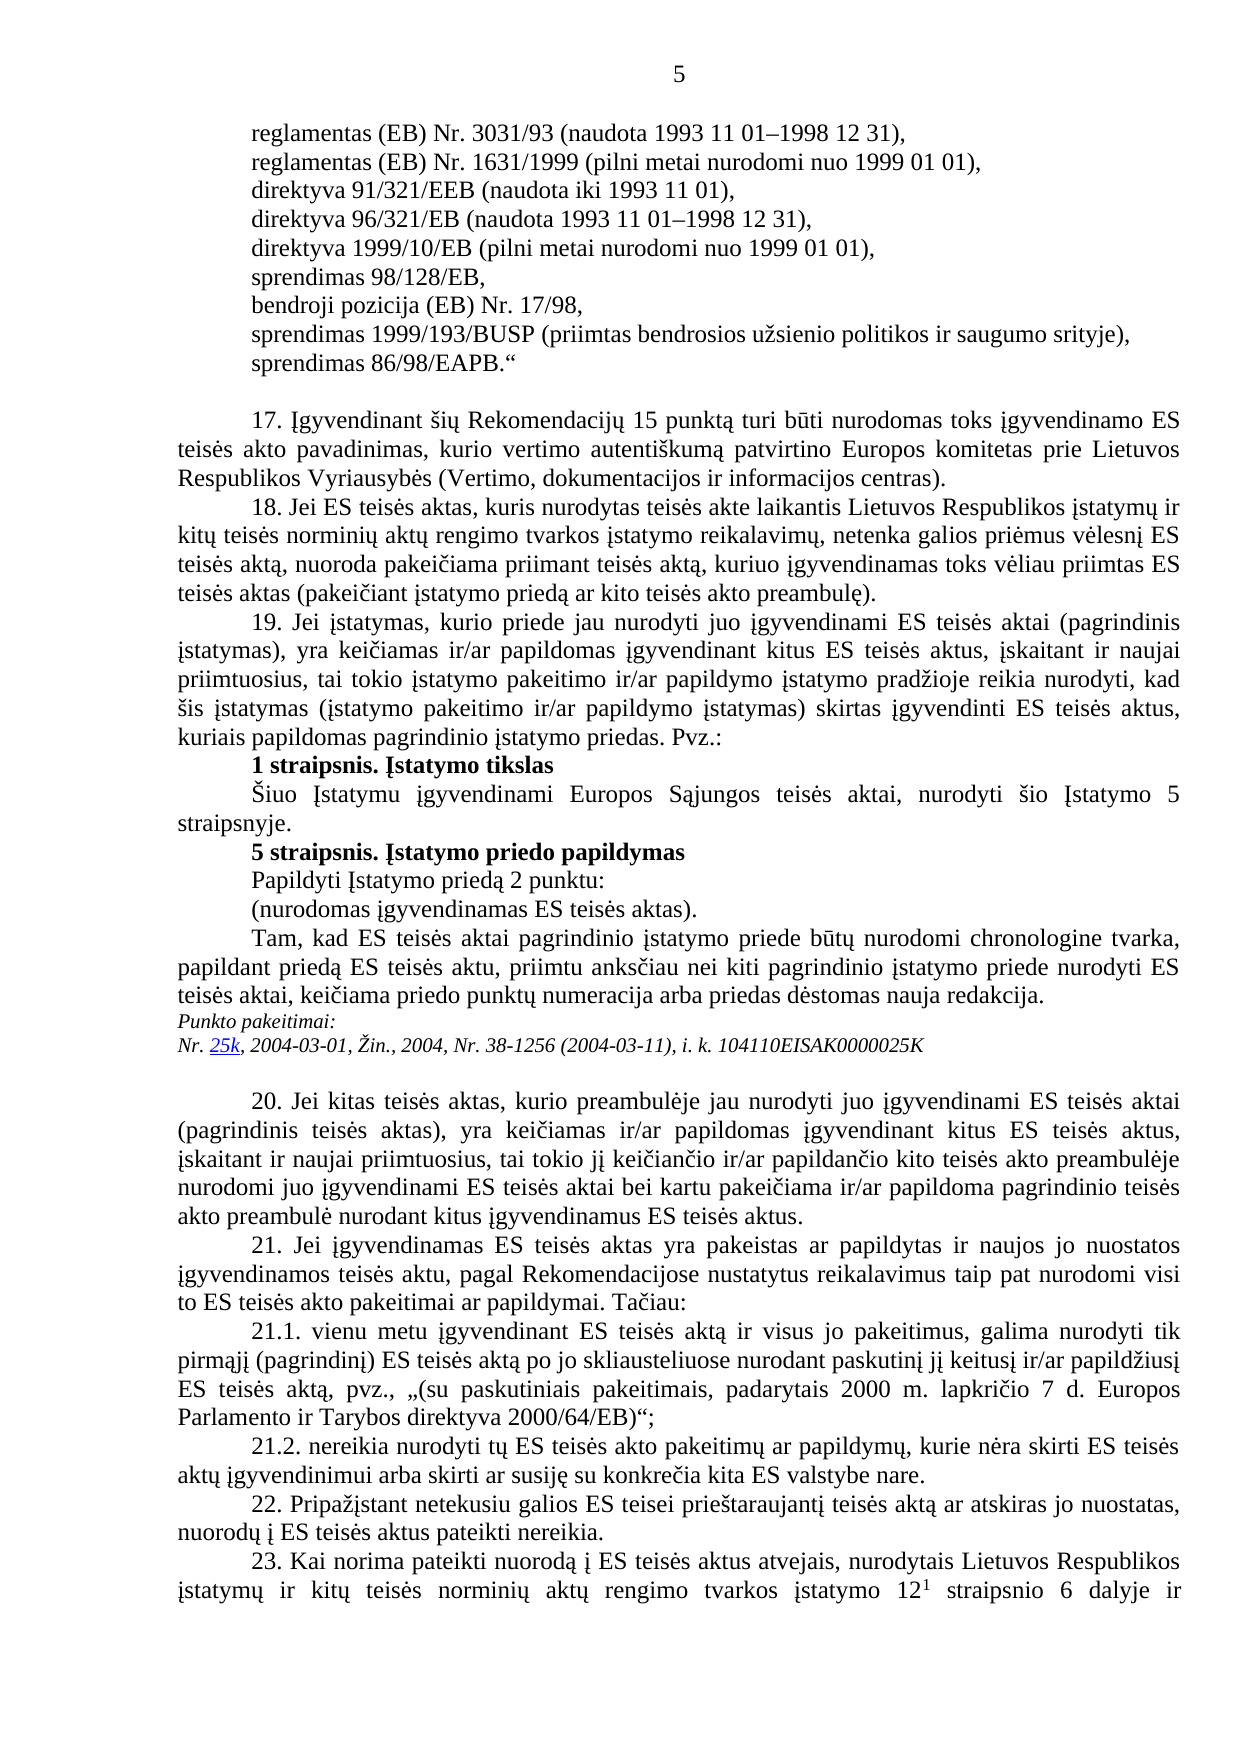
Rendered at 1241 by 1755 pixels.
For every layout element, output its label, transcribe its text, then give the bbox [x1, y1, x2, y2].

text sprendimas 1999/193/BUSP (priimtas bendrosios užsienio politikos ir saugumo srityje), [177, 319, 1181, 348]
text Nr. 25k, 2004-03-01, Žin., 2004, Nr. 38-1256 (2004-03-11), i. k. 104110EISAK0000025K [177, 1033, 1181, 1057]
text direktyva 96/321/EB (naudota 1993 11 01–1998 12 31), [177, 204, 1181, 233]
text 22. Pripažįstant netekusiu galios ES teisei prieštaraujantį teisės aktą ar atskiras jo nuostatas, nuorodų į ES teisės aktus pateikti nereikia. [177, 1489, 1181, 1546]
text 21.2. nereikia nurodyti tų ES teisės akto pakeitimų ar papildymų, kurie nėra skirti ES teisės aktų įgyvendinimui arba skirti ar susiję su konkrečia kita ES valstybe nare. [177, 1431, 1181, 1489]
text 21. Jei įgyvendinamas ES teisės aktas yra pakeistas ar papildytas ir naujos jo nuostatos įgyvendinamos teisės aktu, pagal Rekomendacijose nustatytus reikalavimus taip pat nurodomi visi to ES teisės akto pakeitimai ar papildymai. Tačiau: [177, 1230, 1181, 1316]
text Punkto pakeitimai: [177, 1009, 1181, 1033]
text reglamentas (EB) Nr. 1631/1999 (pilni metai nurodomi nuo 1999 01 01), [177, 147, 1181, 176]
text 21.1. vienu metu įgyvendinant ES teisės aktą ir visus jo pakeitimus, galima nurodyti tik pirmąjį (pagrindinį) ES teisės aktą po jo skliausteliuose nurodant paskutinį jį keitusį ir/ar papildžiusį ES teisės aktą, pvz., „(su paskutiniais pakeitimais, padarytais 2000 m. lapkričio 7 d. Europos Parlamento ir Tarybos direktyva 2000/64/EB)“; [177, 1316, 1181, 1431]
text 1 straipsnis. Įstatymo tikslas [177, 751, 1181, 779]
text direktyva 1999/10/EB (pilni metai nurodomi nuo 1999 01 01), [177, 233, 1181, 262]
text bendroji pozicija (EB) Nr. 17/98, [177, 291, 1181, 319]
text 5 straipsnis. Įstatymo priedo papildymas [177, 837, 1181, 866]
text 20. Jei kitas teisės aktas, kurio preambulėje jau nurodyti juo įgyvendinami ES teisės aktai (pagrindinis teisės aktas), yra keičiamas ir/ar papildomas įgyvendinant kitus ES teisės aktus, įskaitant ir naujai priimtuosius, tai tokio jį keičiančio ir/ar papildančio kito teisės akto preambulėje nurodomi juo įgyvendinami ES teisės aktai bei kartu pakeičiama ir/ar papildoma pagrindinio teisės akto preambulė nurodant kitus įgyvendinamus ES teisės aktus. [177, 1086, 1181, 1230]
text 17. Įgyvendinant šių Rekomendacijų 15 punktą turi būti nurodomas toks įgyvendinamo ES teisės akto pavadinimas, kurio vertimo autentiškumą patvirtino Europos komitetas prie Lietuvos Respublikos Vyriausybės (Vertimo, dokumentacijos ir informacijos centras). [177, 406, 1181, 492]
text 23. Kai norima pateikti nuorodą į ES teisės aktus atvejais, nurodytais Lietuvos Respublikos įstatymų ir kitų teisės norminių aktų rengimo tvarkos įstatymo 121 straipsnio 6 dalyje ir [177, 1546, 1181, 1604]
text sprendimas 86/98/EAPB.“ [177, 348, 1181, 377]
text sprendimas 98/128/EB, [177, 262, 1181, 291]
text 18. Jei ES teisės aktas, kuris nurodytas teisės akte laikantis Lietuvos Respublikos įstatymų ir kitų teisės norminių aktų rengimo tvarkos įstatymo reikalavimų, netenka galios priėmus vėlesnį ES teisės aktą, nuoroda pakeičiama priimant teisės aktą, kuriuo įgyvendinamas toks vėliau priimtas ES teisės aktas (pakeičiant įstatymo priedą ar kito teisės akto preambulę). [177, 492, 1181, 607]
text Papildyti Įstatymo priedą 2 punktu: [177, 866, 1181, 894]
text Tam, kad ES teisės aktai pagrindinio įstatymo priede būtų nurodomi chronologine tvarka, papildant priedą ES teisės aktu, priimtu anksčiau nei kiti pagrindinio įstatymo priede nurodyti ES teisės aktai, keičiama priedo punktų numeracija arba priedas dėstomas nauja redakcija. [177, 923, 1181, 1009]
text 19. Jei įstatymas, kurio priede jau nurodyti juo įgyvendinami ES teisės aktai (pagrindinis įstatymas), yra keičiamas ir/ar papildomas įgyvendinant kitus ES teisės aktus, įskaitant ir naujai priimtuosius, tai tokio įstatymo pakeitimo ir/ar papildymo įstatymo pradžioje reikia nurodyti, kad šis įstatymas (įstatymo pakeitimo ir/ar papildymo įstatymas) skirtas įgyvendinti ES teisės aktus, kuriais papildomas pagrindinio įstatymo priedas. Pvz.: [177, 607, 1181, 751]
text (nurodomas įgyvendinamas ES teisės aktas). [177, 894, 1181, 923]
text Šiuo Įstatymu įgyvendinami Europos Sąjungos teisės aktai, nurodyti šio Įstatymo 5 straipsnyje. [177, 779, 1181, 837]
text direktyva 91/321/EEB (naudota iki 1993 11 01), [177, 176, 1181, 204]
text reglamentas (EB) Nr. 3031/93 (naudota 1993 11 01–1998 12 31), [177, 118, 1181, 147]
